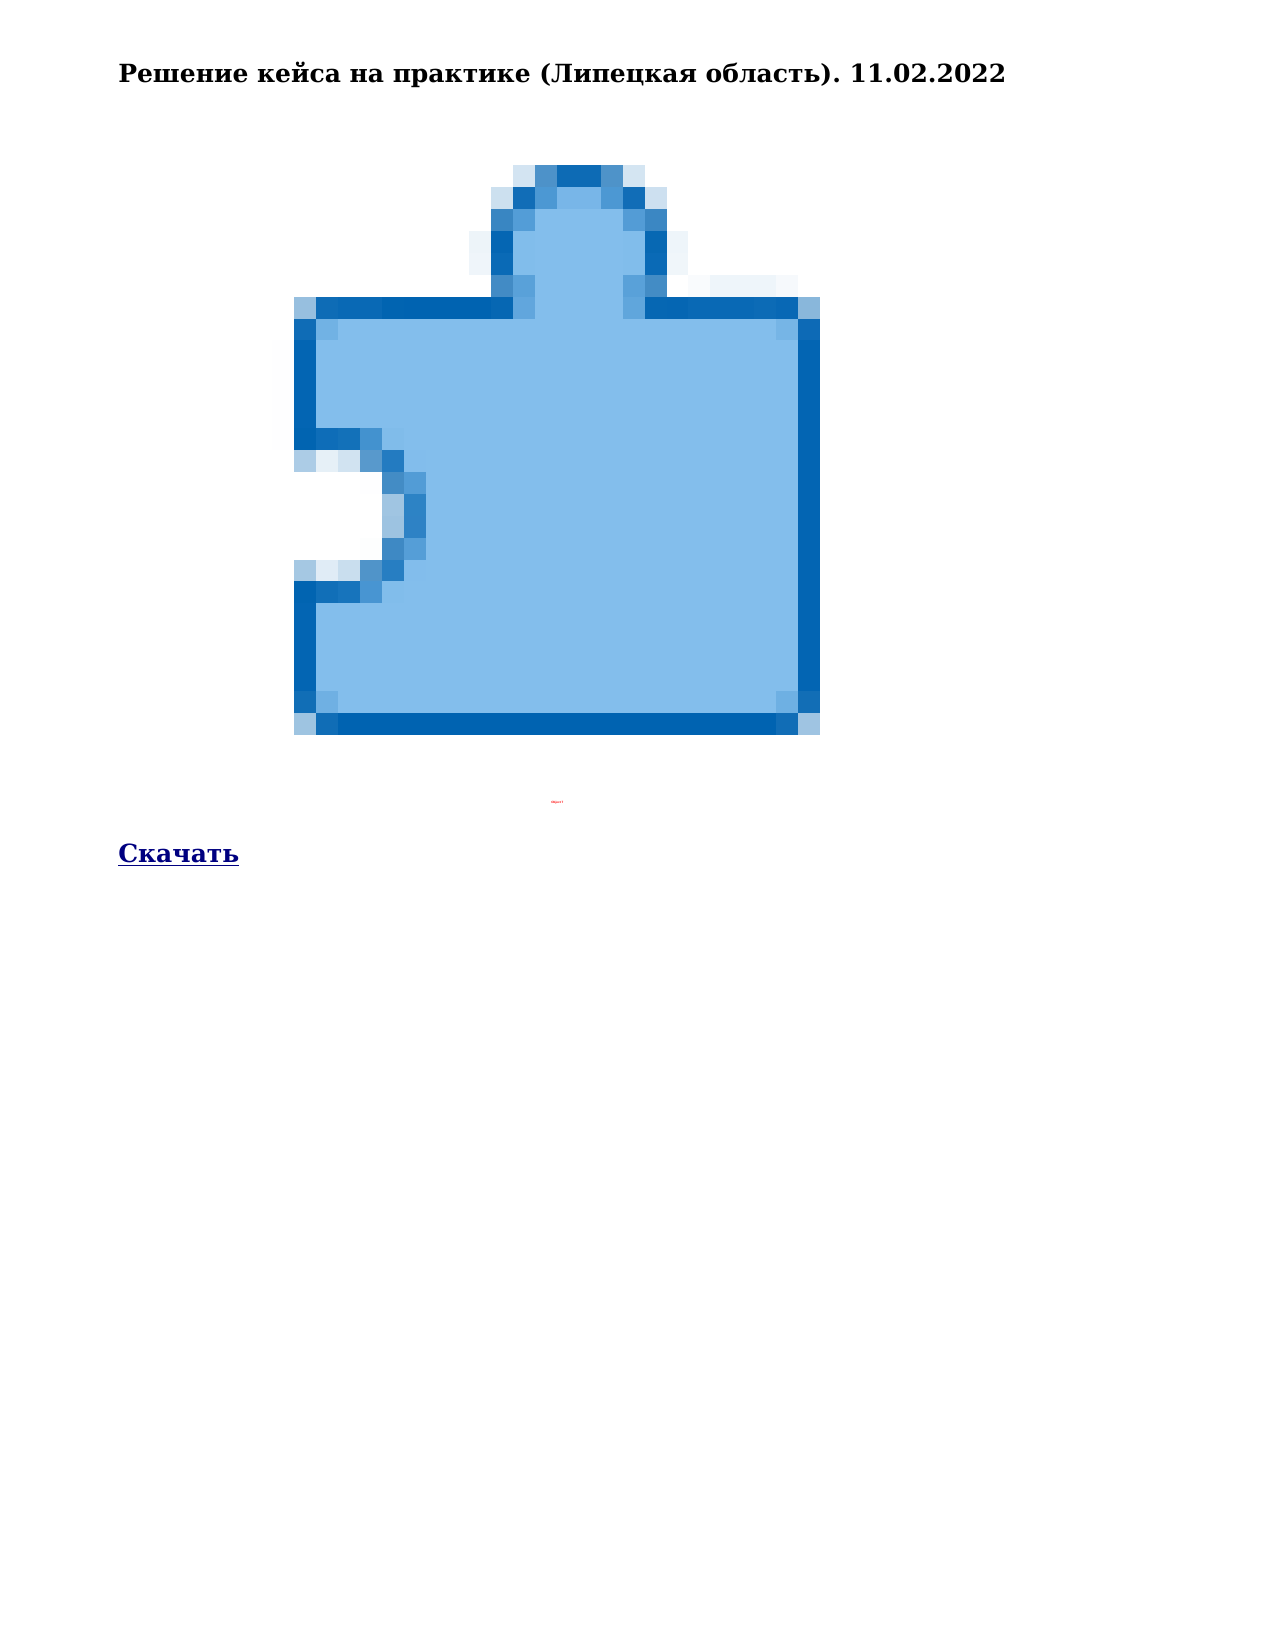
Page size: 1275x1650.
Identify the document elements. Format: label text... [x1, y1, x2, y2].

subtitle Решение кейса на практике (Липецкая область). 11.02.2022 [118, 59, 1216, 88]
text Скачать [118, 839, 1216, 869]
